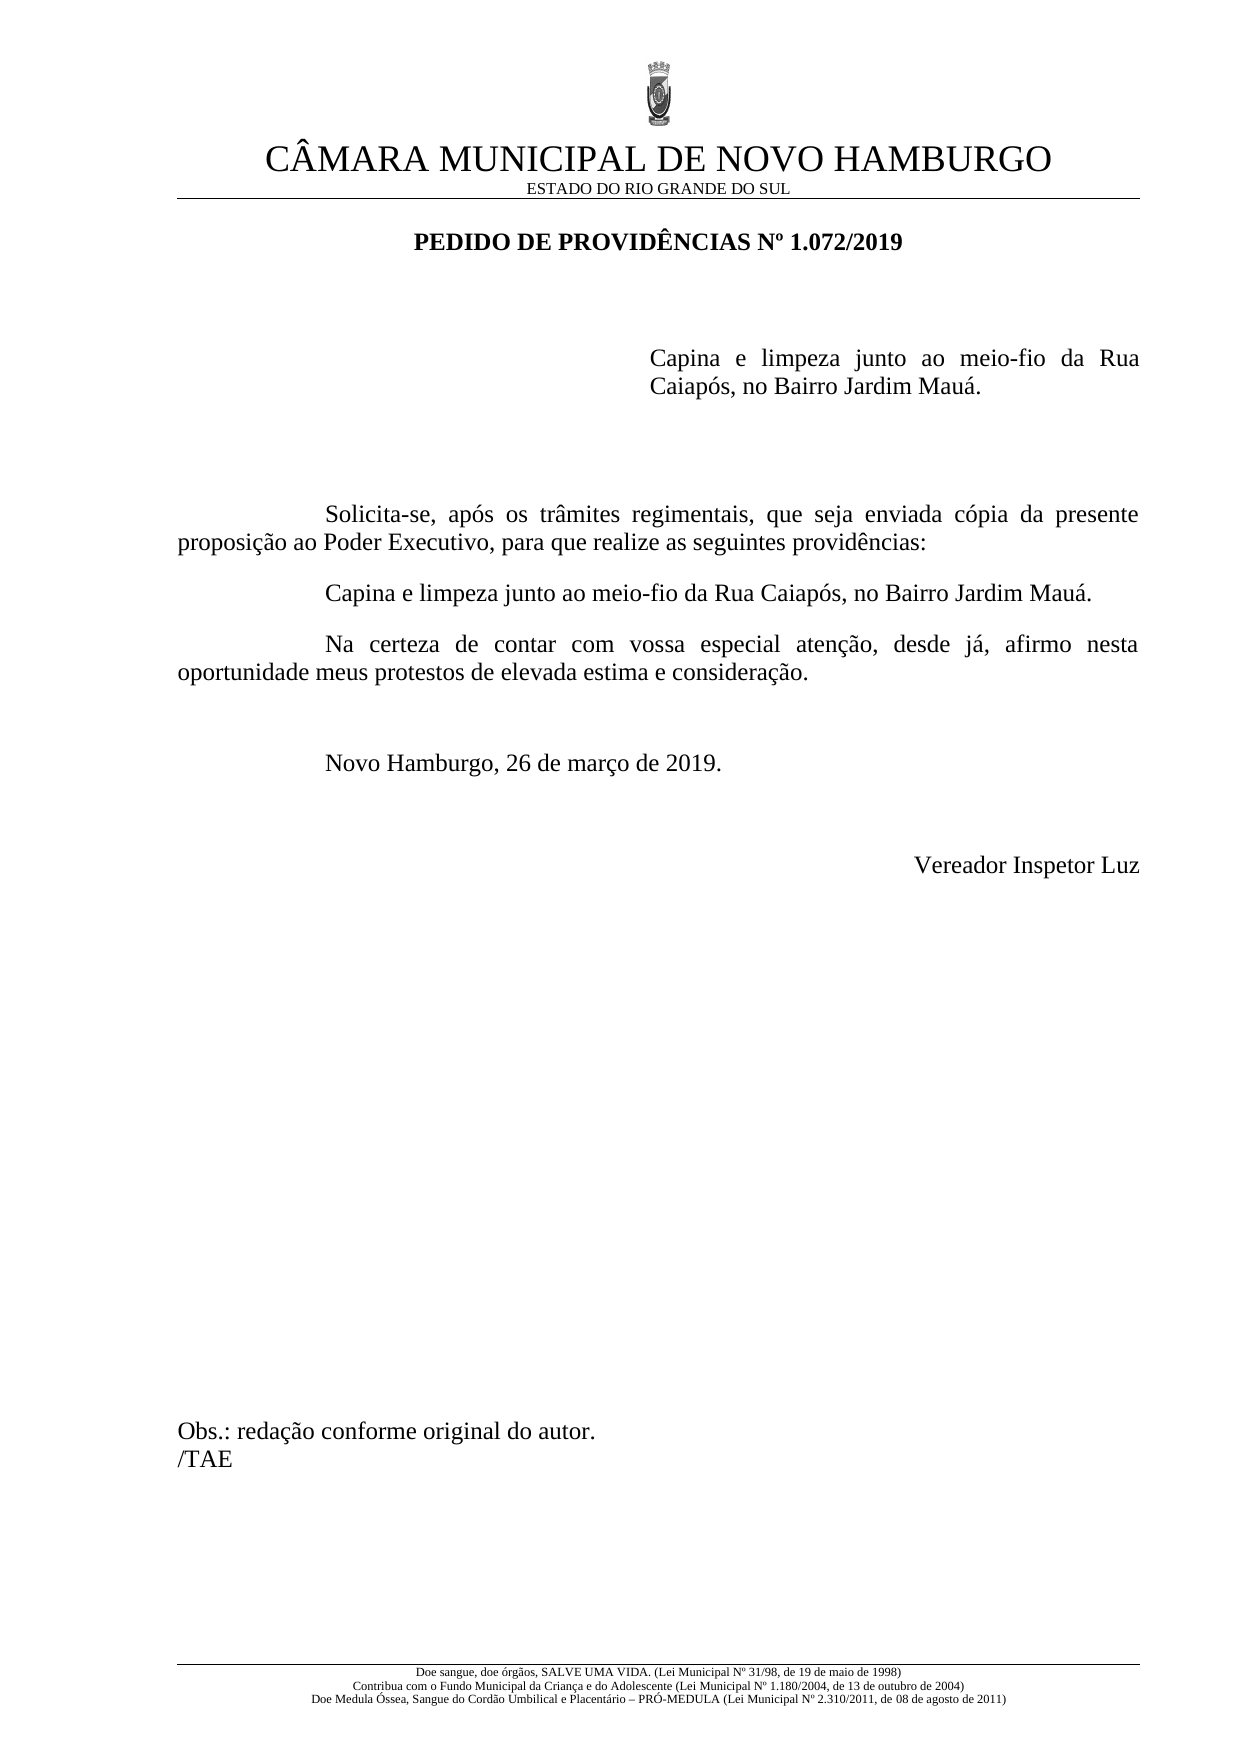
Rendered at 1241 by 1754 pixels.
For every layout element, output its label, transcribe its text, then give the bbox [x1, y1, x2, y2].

text Solicita-se, após os trâmites regimentais, que seja enviada cópia da presente proposição ao Poder Executivo, para que realize as seguintes providências: [177, 500, 1140, 556]
text Obs.: redação conforme original do autor. [177, 1417, 1140, 1445]
text Novo Hamburgo, 26 de março de 2019. [177, 749, 1140, 777]
text /TAE [177, 1445, 1140, 1473]
text Capina e limpeza junto ao meio-fio da Rua Caiapós, no Bairro Jardim Mauá. [649, 344, 1140, 400]
text Vereador Inspetor Luz [177, 852, 1140, 879]
text Na certeza de contar com vossa especial atenção, desde já, afirmo nesta oportunidade meus protestos de elevada estima e consideração. [177, 631, 1140, 686]
text PEDIDO DE PROVIDÊNCIAS Nº 1.072/2019 [177, 228, 1140, 256]
text Capina e limpeza junto ao meio-fio da Rua Caiapós, no Bairro Jardim Mauá. [177, 579, 1140, 607]
